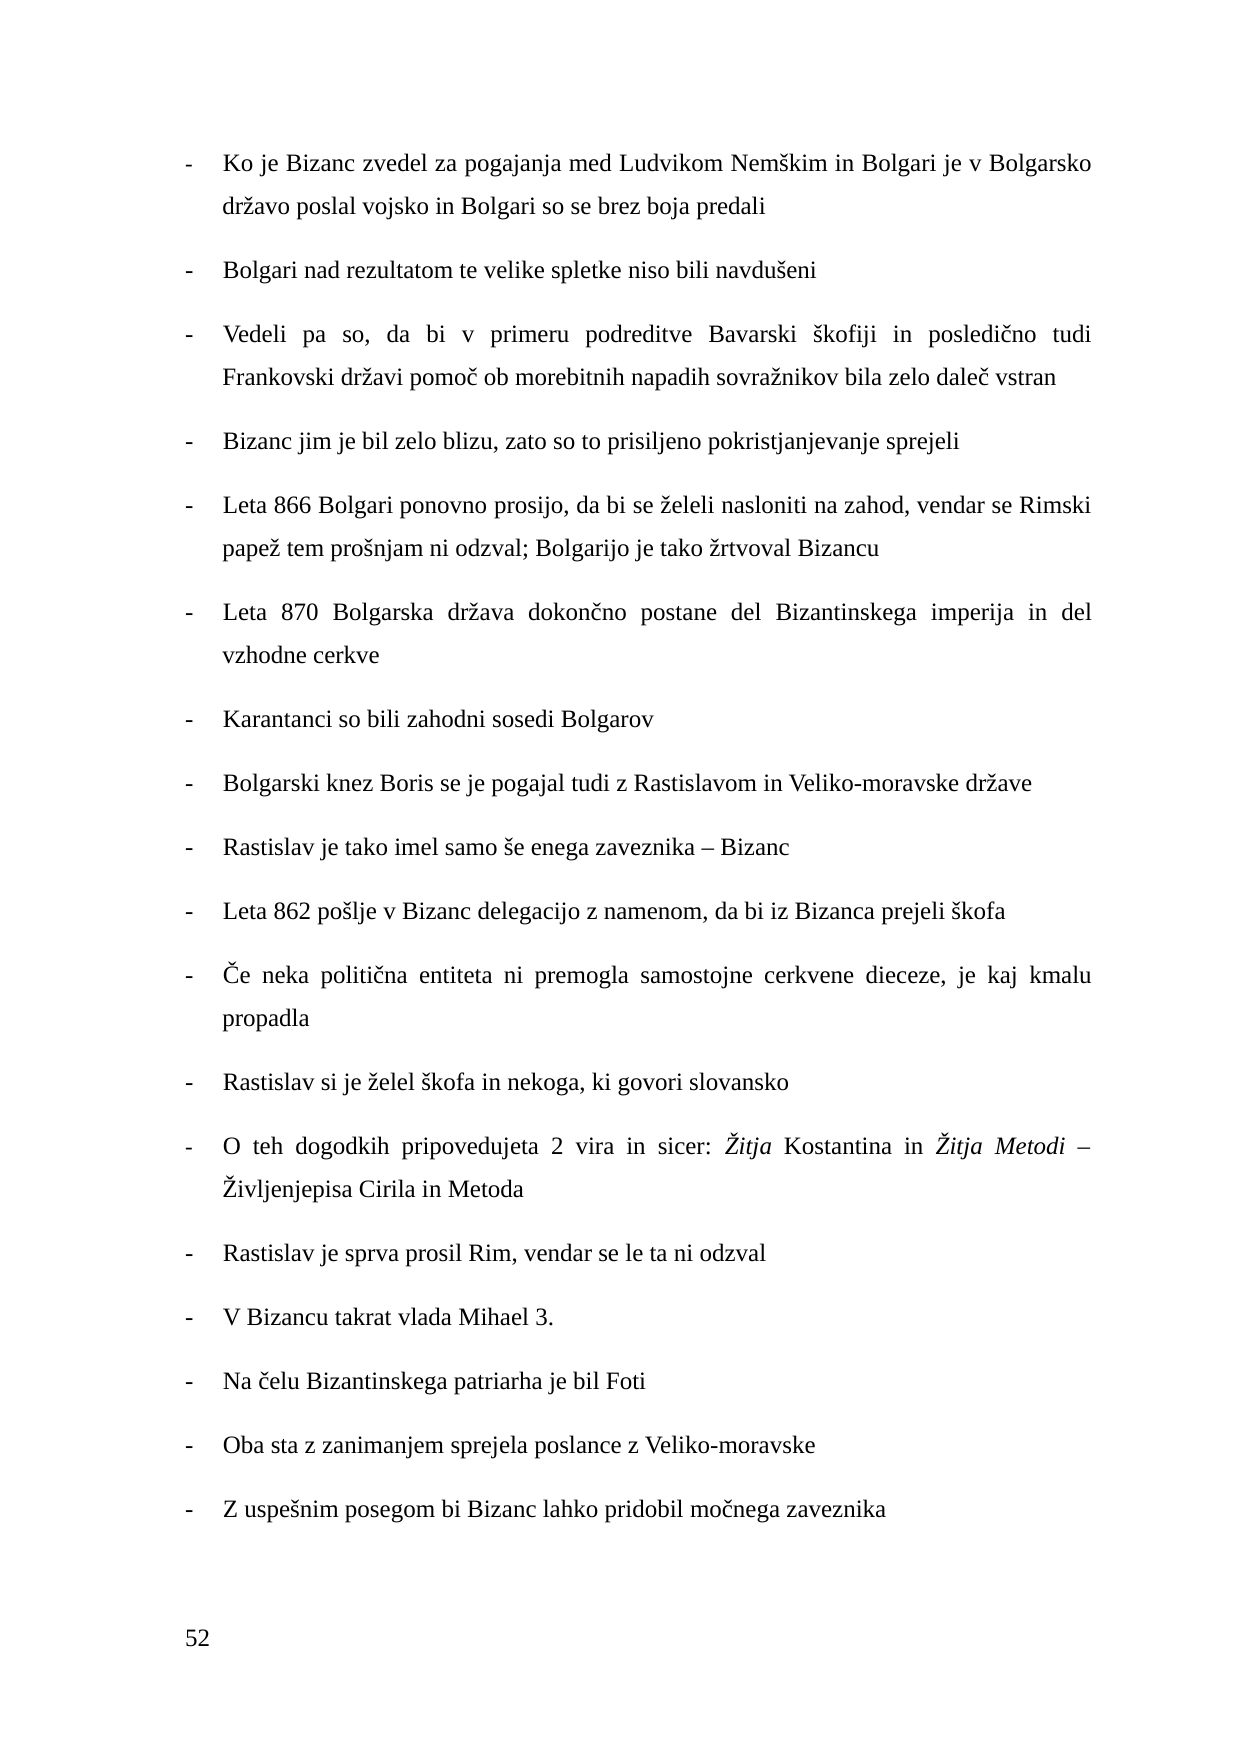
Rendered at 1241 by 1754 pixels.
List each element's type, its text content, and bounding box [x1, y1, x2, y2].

list Rastislav si je želel škofa in nekoga, ki govori slovansko [185, 1067, 1093, 1096]
list O teh dogodkih pripovedujeta 2 vira in sicer: Žitja Kostantina in Žitja Metodi – Življenjepisa Cirila in Metoda [185, 1131, 1093, 1203]
list Leta 870 Bolgarska država dokončno postane del Bizantinskega imperija in del vzhodne cerkve [185, 597, 1093, 669]
list Leta 862 pošlje v Bizanc delegacijo z namenom, da bi iz Bizanca prejeli škofa [185, 896, 1093, 924]
list Če neka politična entiteta ni premogla samostojne cerkvene dieceze, je kaj kmalu propadla [185, 960, 1093, 1032]
list Leta 866 Bolgari ponovno prosijo, da bi se želeli nasloniti na zahod, vendar se Rimski papež tem prošnjam ni odzval; Bolgarijo je tako žrtvoval Bizancu [185, 490, 1093, 562]
list Bizanc jim je bil zelo blizu, zato so to prisiljeno pokristjanjevanje sprejeli [185, 426, 1093, 454]
list V Bizancu takrat vlada Mihael 3. [185, 1302, 1093, 1331]
list Karantanci so bili zahodni sosedi Bolgarov [185, 704, 1093, 733]
list Na čelu Bizantinskega patriarha je bil Foti [185, 1366, 1093, 1394]
list Ko je Bizanc zvedel za pogajanja med Ludvikom Nemškim in Bolgari je v Bolgarsko državo poslal vojsko in Bolgari so se brez boja predali [185, 148, 1093, 219]
list Rastislav je tako imel samo še enega zaveznika – Bizanc [185, 832, 1093, 861]
list Vedeli pa so, da bi v primeru podreditve Bavarski škofiji in posledično tudi Frankovski državi pomoč ob morebitnih napadih sovražnikov bila zelo daleč vstran [185, 319, 1093, 391]
list Z uspešnim posegom bi Bizanc lahko pridobil močnega zaveznika [185, 1494, 1093, 1522]
list Bolgari nad rezultatom te velike spletke niso bili navdušeni [185, 255, 1093, 283]
list Rastislav je sprva prosil Rim, vendar se le ta ni odzval [185, 1238, 1093, 1267]
list Oba sta z zanimanjem sprejela poslance z Veliko-moravske [185, 1430, 1093, 1458]
list Bolgarski knez Boris se je pogajal tudi z Rastislavom in Veliko-moravske države [185, 768, 1093, 797]
